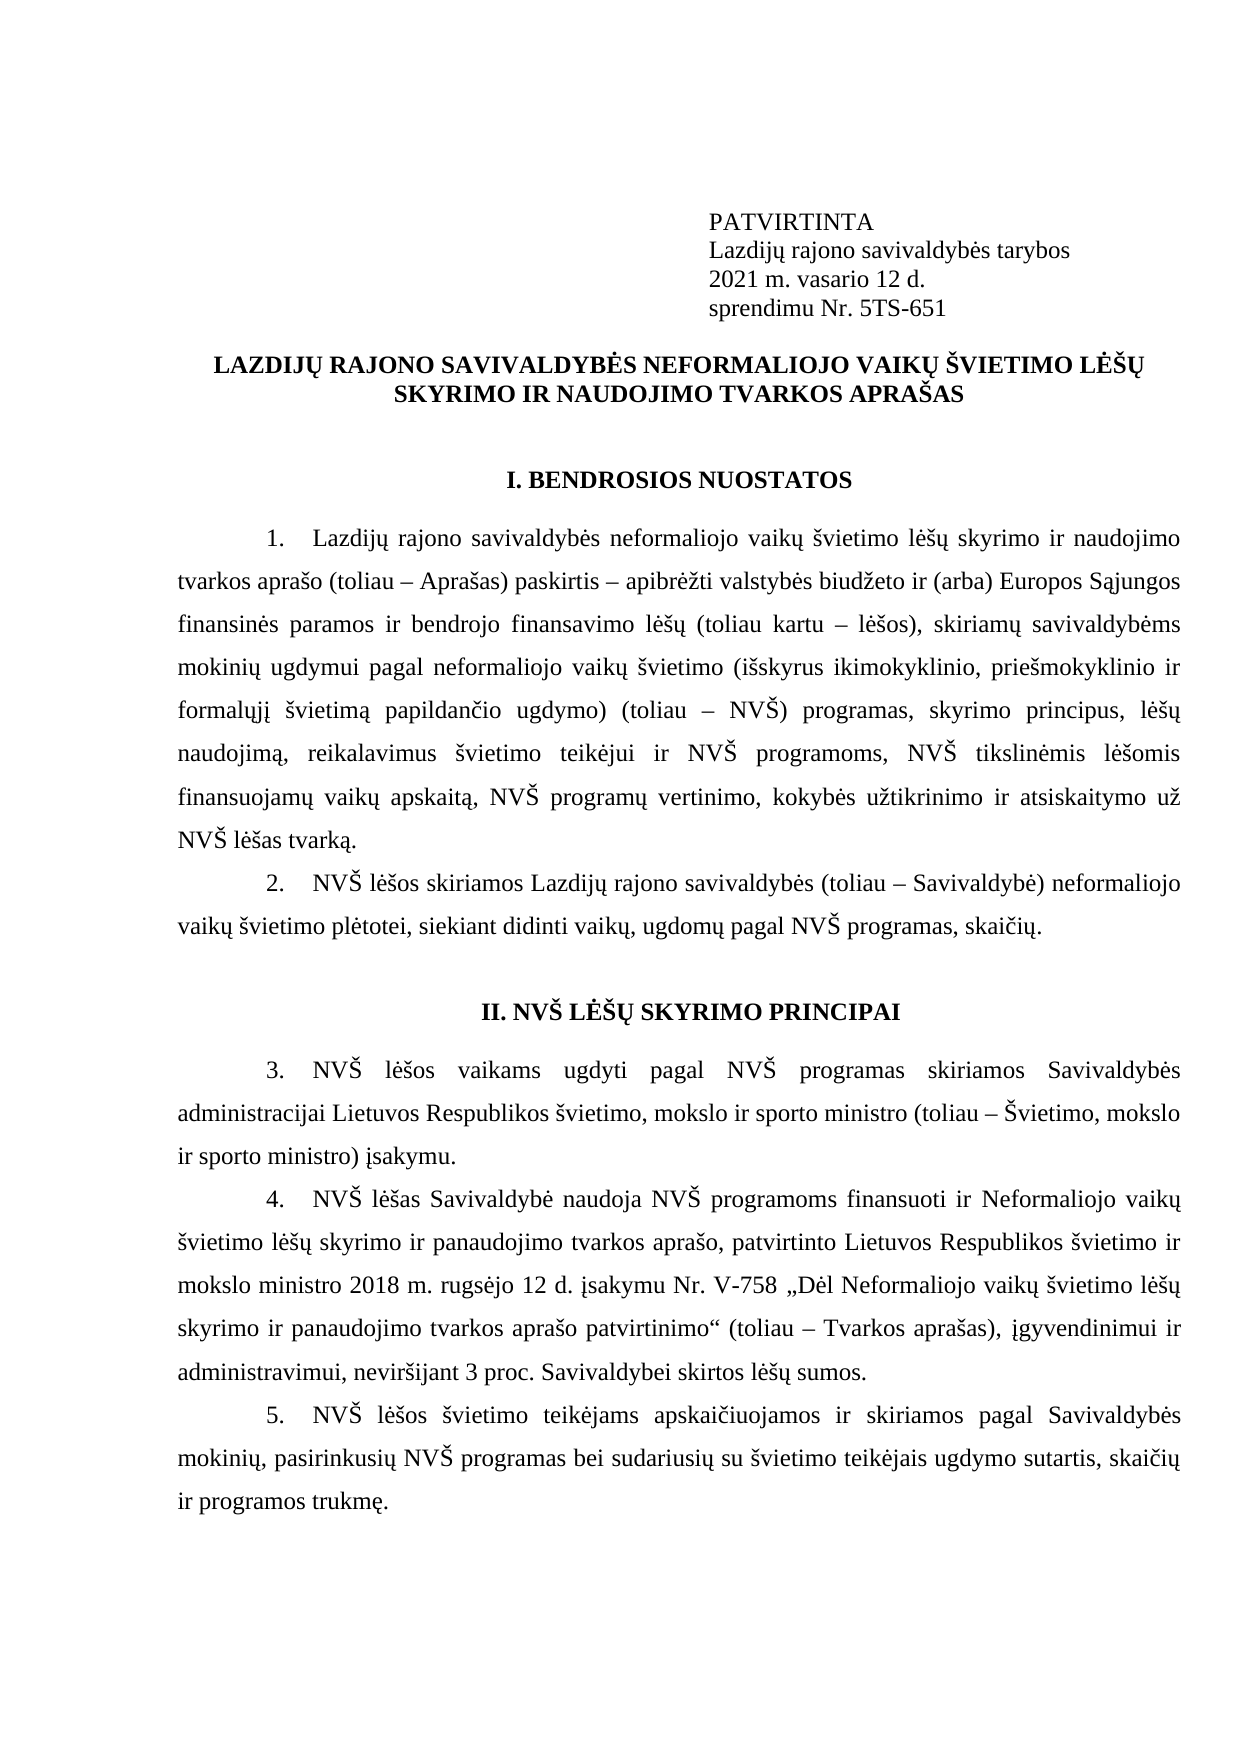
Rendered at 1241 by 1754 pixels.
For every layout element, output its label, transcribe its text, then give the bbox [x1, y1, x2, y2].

text 4. NVŠ lėšas Savivaldybė naudoja NVŠ programoms finansuoti ir Neformaliojo vaikų švietimo lėšų skyrimo ir panaudojimo tvarkos aprašo, patvirtinto Lietuvos Respublikos švietimo ir mokslo ministro 2018 m. rugsėjo 12 d. įsakymu Nr. V-758 „Dėl Neformaliojo vaikų švietimo lėšų skyrimo ir panaudojimo tvarkos aprašo patvirtinimo“ (toliau – Tvarkos aprašas), įgyvendinimui ir administravimui, neviršijant 3 proc. Savivaldybei skirtos lėšų sumos. [177, 1184, 1181, 1385]
text 5. NVŠ lėšos švietimo teikėjams apskaičiuojamos ir skiriamos pagal Savivaldybės mokinių, pasirinkusių NVŠ programas bei sudariusių su švietimo teikėjais ugdymo sutartis, skaičių ir programos trukmę. [177, 1400, 1181, 1515]
text II. NVŠ LĖŠŲ SKYRIMO PRINCIPAI [177, 997, 1181, 1026]
text sprendimu Nr. 5TS-651 [177, 293, 1181, 322]
text 1. Lazdijų rajono savivaldybės neformaliojo vaikų švietimo lėšų skyrimo ir naudojimo tvarkos aprašo (toliau – Aprašas) paskirtis – apibrėžti valstybės biudžeto ir (arba) Europos Sąjungos finansinės paramos ir bendrojo finansavimo lėšų (toliau kartu – lėšos), skiriamų savivaldybėms mokinių ugdymui pagal neformaliojo vaikų švietimo (išskyrus ikimokyklinio, priešmokyklinio ir formalųjį švietimą papildančio ugdymo) (toliau – NVŠ) programas, skyrimo principus, lėšų naudojimą, reikalavimus švietimo teikėjui ir NVŠ programoms, NVŠ tikslinėmis lėšomis finansuojamų vaikų apskaitą, NVŠ programų vertinimo, kokybės užtikrinimo ir atsiskaitymo už NVŠ lėšas tvarką. [177, 523, 1181, 853]
text LAZDIJŲ RAJONO SAVIVALDYBĖS NEFORMALIOJO VAIKŲ ŠVIETIMO LĖŠŲ SKYRIMO IR NAUDOJIMO TVARKOS APRAŠAS [177, 350, 1181, 408]
text 2021 m. vasario 12 d. [177, 264, 1181, 293]
text Lazdijų rajono savivaldybės tarybos [177, 235, 1181, 264]
text PATVIRTINTA [177, 207, 1181, 235]
text 3. NVŠ lėšos vaikams ugdyti pagal NVŠ programas skiriamos Savivaldybės administracijai Lietuvos Respublikos švietimo, mokslo ir sporto ministro (toliau – Švietimo, mokslo ir sporto ministro) įsakymu. [177, 1055, 1181, 1170]
text I. BENDROSIOS NUOSTATOS [177, 465, 1181, 494]
text 2. NVŠ lėšos skiriamos Lazdijų rajono savivaldybės (toliau – Savivaldybė) neformaliojo vaikų švietimo plėtotei, siekiant didinti vaikų, ugdomų pagal NVŠ programas, skaičių. [177, 868, 1181, 940]
